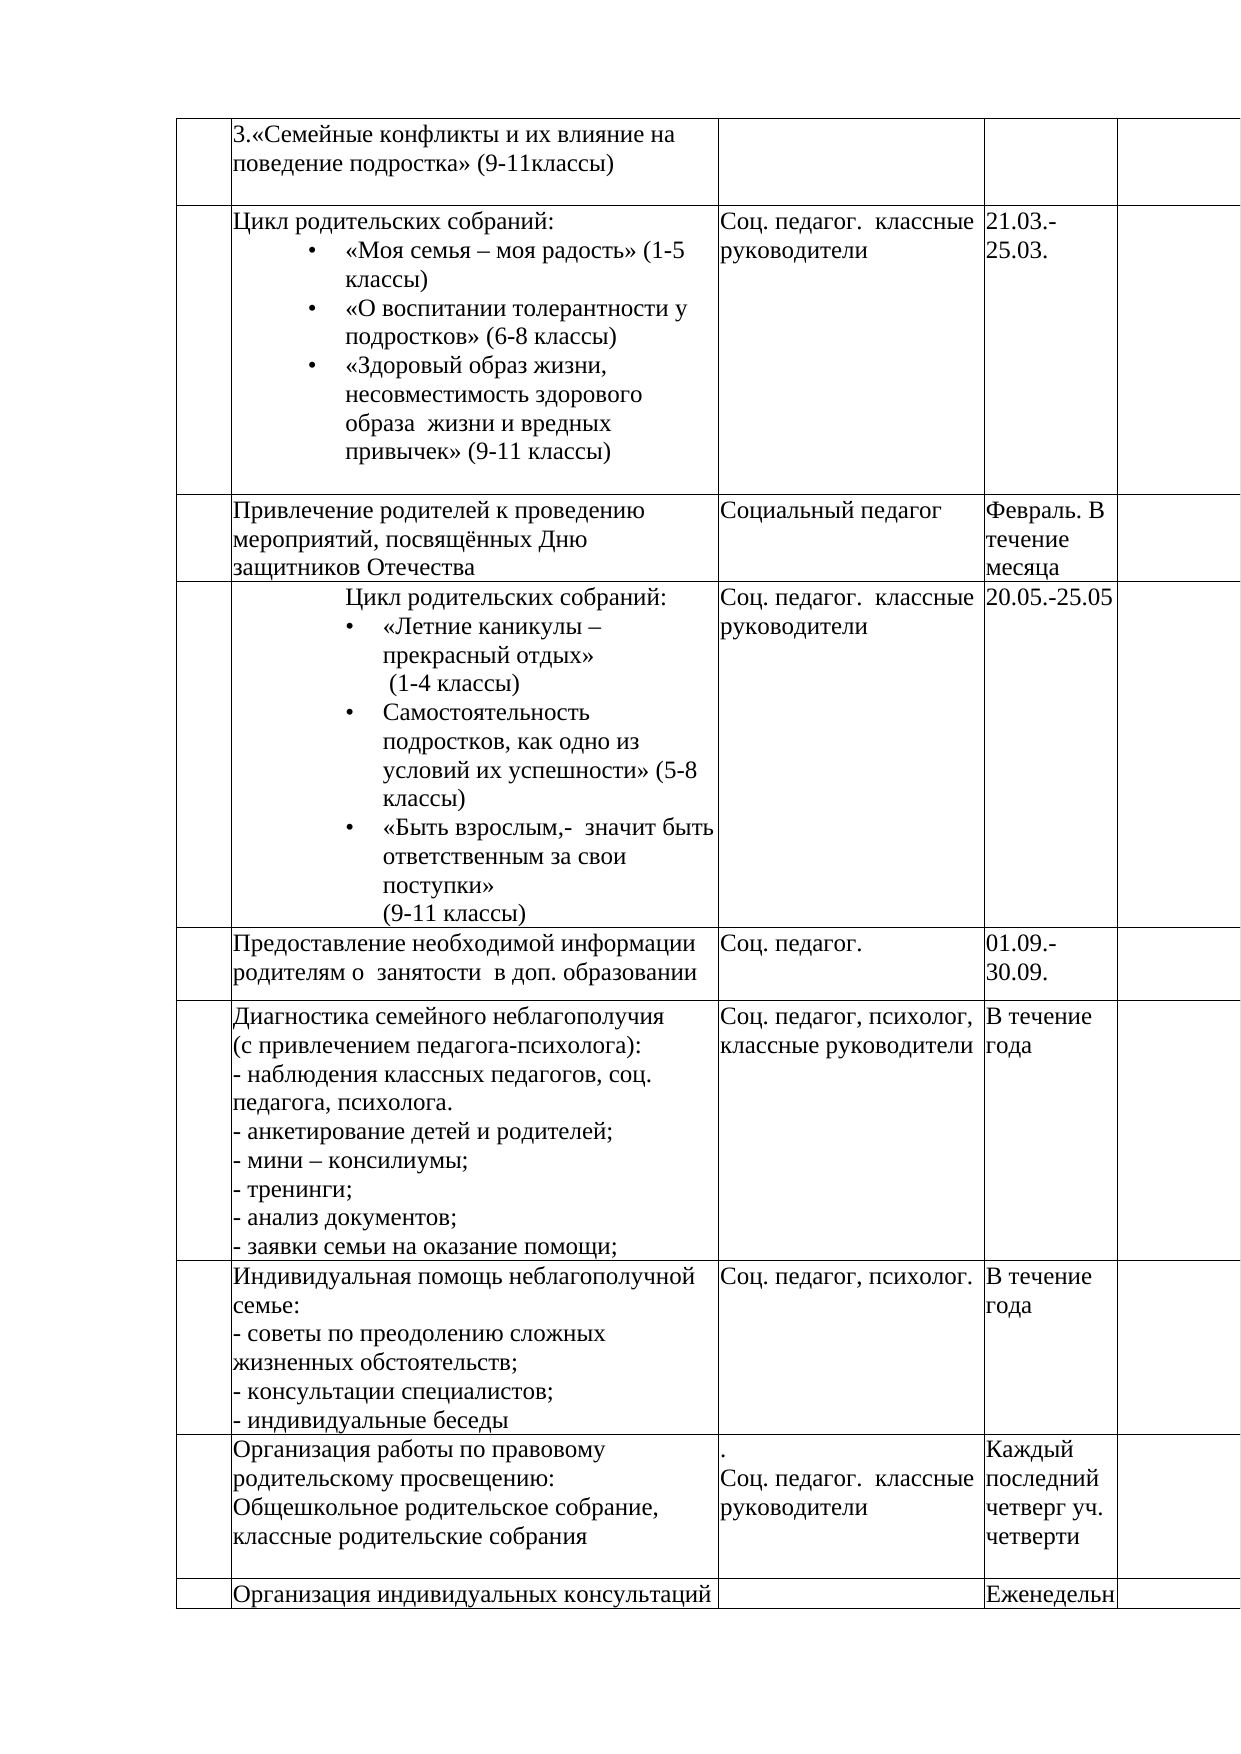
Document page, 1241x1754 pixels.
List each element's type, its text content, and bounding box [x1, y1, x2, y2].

table_cell [177, 1001, 231, 1260]
table_cell Соц. педагог. классные руководители [719, 582, 984, 927]
table_cell [177, 1579, 231, 1608]
table_cell [985, 119, 1117, 205]
table_cell [1118, 1579, 1240, 1608]
table_cell . Соц. педагог. классные руководители [719, 1435, 984, 1578]
table_cell Индивидуальная помощь неблагополучной семье: - советы по преодолению сложных жизненных обстоятельств; - консультации специалистов; - индивидуальные беседы [232, 1261, 718, 1433]
table_cell Соц. педагог. классные руководители [719, 206, 984, 494]
table_cell [177, 928, 231, 1000]
table_cell [719, 1579, 984, 1608]
table_cell Каждый последний четверг уч. четверти [985, 1435, 1117, 1578]
table_cell [1118, 206, 1240, 494]
table_cell [1118, 119, 1240, 205]
table_cell [177, 206, 231, 494]
table_cell [177, 582, 231, 927]
table_cell [177, 495, 231, 581]
table_cell Привлечение родителей к проведению мероприятий, посвящённых Дню защитников Отечества [232, 495, 718, 581]
table_cell Диагностика семейного неблагополучия (с привлечением педагога-психолога): - наблюдения классных педагогов, соц. педагога, психолога. - анкетирование детей и родителей; - мини – консилиумы; - тренинги; - анализ документов; - заявки семьи на оказание помощи; [232, 1001, 718, 1260]
table_cell Еженедельн [985, 1579, 1117, 1608]
table_cell Организация индивидуальных консультаций [232, 1579, 718, 1608]
table_cell [177, 119, 231, 205]
table_cell 01.09.-30.09. [985, 928, 1117, 1000]
table_cell В течение года [985, 1001, 1117, 1260]
table_cell Предоставление необходимой информации родителям о занятости в доп. образовании [232, 928, 718, 1000]
table_cell [1118, 1435, 1240, 1578]
table_cell 20.05.-25.05 [985, 582, 1117, 927]
table_cell Соц. педагог, психолог, классные руководители [719, 1001, 984, 1260]
table_cell [177, 1261, 231, 1433]
table_cell Цикл родительских собраний: «Летние каникулы – прекрасный отдых» (1-4 классы) Самостоятельность подростков, как одно из условий их успешности» (5-8 классы) «Быть взрослым,- значит быть ответственным за свои поступки» (9-11 классы) [232, 582, 718, 927]
table_cell [1118, 495, 1240, 581]
table_cell [1118, 1001, 1240, 1260]
table_cell 21.03.- 25.03. [985, 206, 1117, 494]
table_cell [1118, 1261, 1240, 1433]
table_cell Социальный педагог [719, 495, 984, 581]
table_cell [177, 1435, 231, 1578]
table_cell [1118, 582, 1240, 927]
table_cell В течение года [985, 1261, 1117, 1433]
table_cell Соц. педагог, психолог. [719, 1261, 984, 1433]
table_cell Организация работы по правовому родительскому просвещению: Общешкольное родительское собрание, классные родительские собрания [232, 1435, 718, 1578]
table_cell Цикл родительских собраний: «Моя семья – моя радость» (1-5 классы) «О воспитании толерантности у подростков» (6-8 классы) «Здоровый образ жизни, несовместимость здорового образа жизни и вредных привычек» (9-11 классы) [232, 206, 718, 494]
table_cell [719, 119, 984, 205]
table_cell Соц. педагог. [719, 928, 984, 1000]
table_cell 3.«Семейные конфликты и их влияние на поведение подростка» (9-11классы) [232, 119, 718, 205]
table_cell Февраль. В течение месяца [985, 495, 1117, 581]
table_cell [1118, 928, 1240, 1000]
